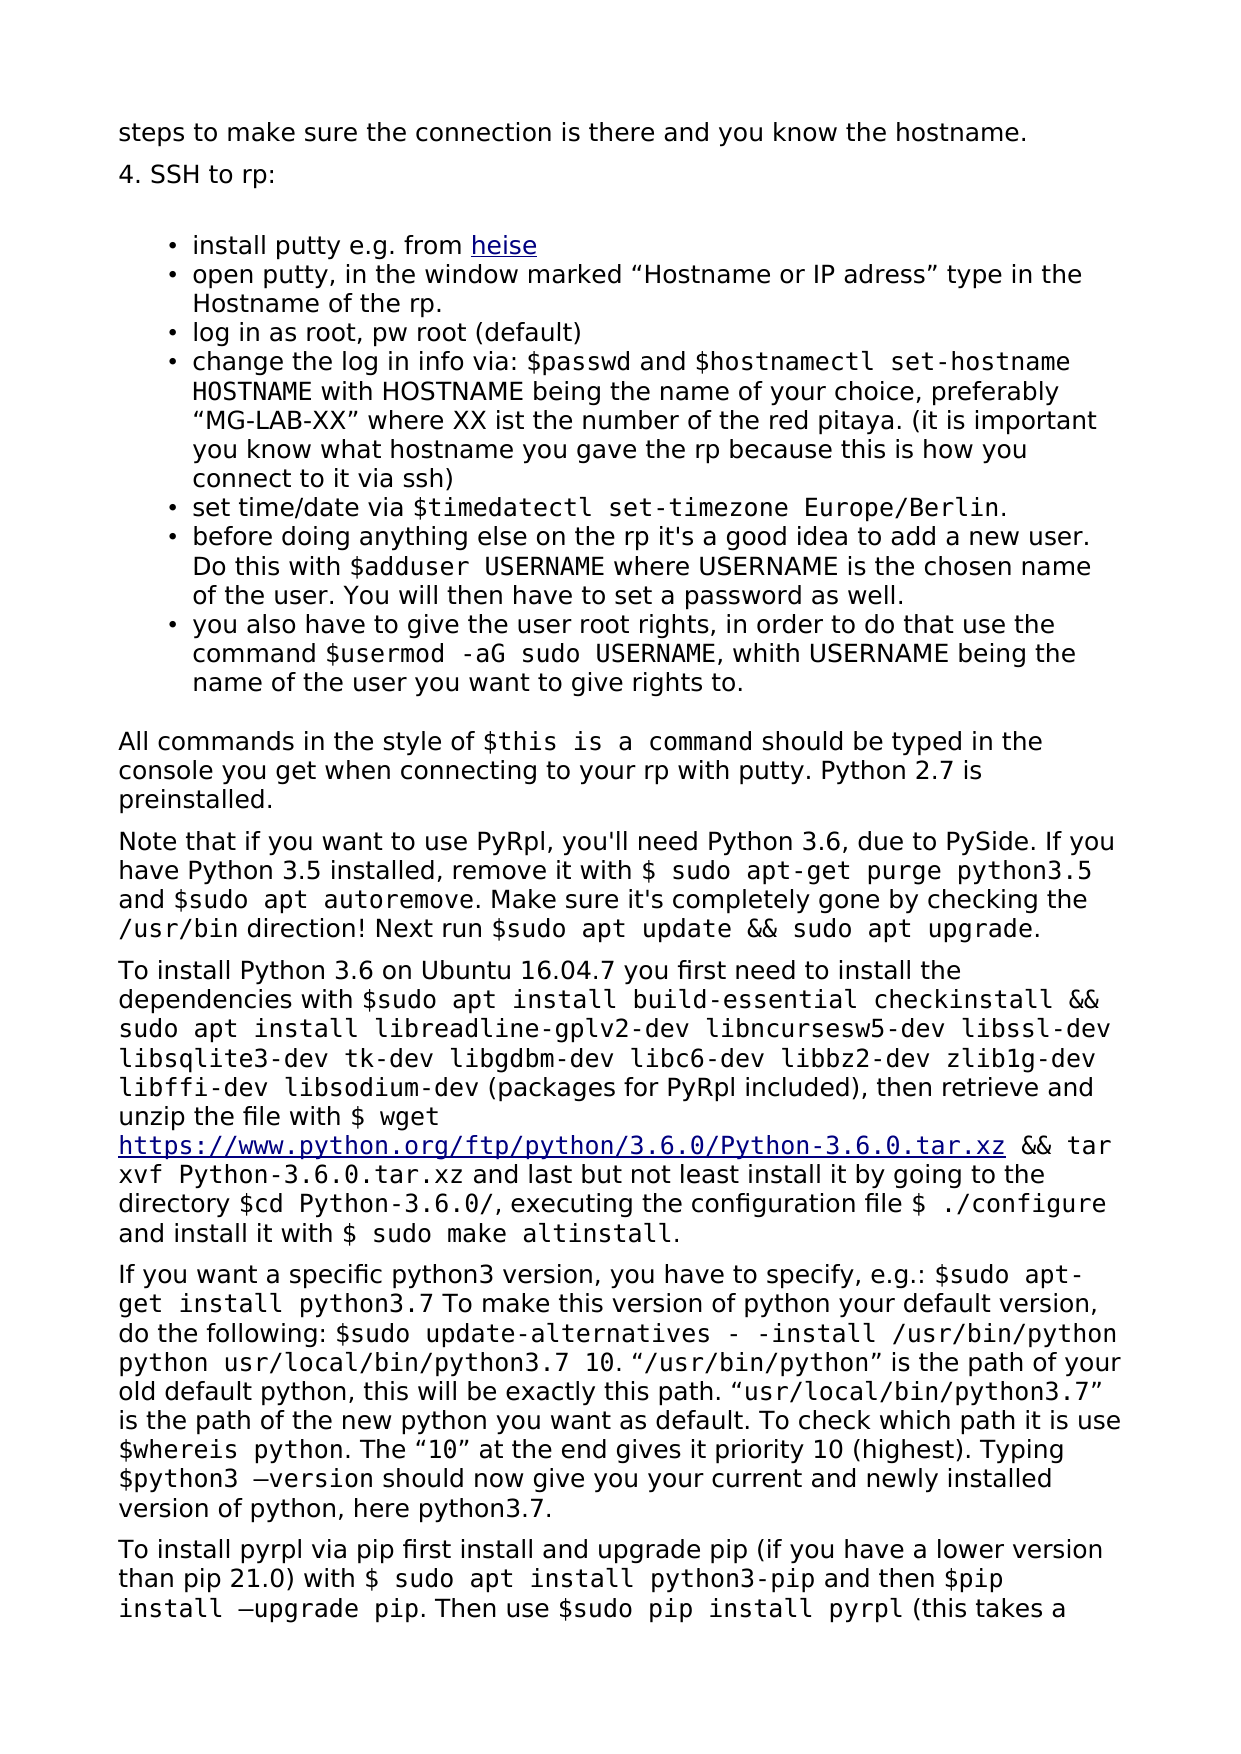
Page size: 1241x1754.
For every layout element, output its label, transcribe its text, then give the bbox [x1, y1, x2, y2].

list log in as root, pw root (default) [177, 318, 1122, 348]
text To install Python 3.6 on Ubuntu 16.04.7 you first need to install the dependencies with $sudo apt install build-essential checkinstall && sudo apt install libreadline-gplv2-dev libncursesw5-dev libssl-dev libsqlite3-dev tk-dev libgdbm-dev libc6-dev libbz2-dev zlib1g-dev libffi-dev libsodium-dev (packages for PyRpl included), then retrieve and unzip the file with $ wget https://www.python.org/ftp/python/3.6.0/Python-3.6.0.tar.xz && tar xvf Python-3.6.0.tar.xz and last but not least install it by going to the directory $cd Python-3.6.0/, executing the configuration file $ ./configure and install it with $ sudo make altinstall. [118, 956, 1122, 1248]
list you also have to give the user root rights, in order to do that use the command $usermod -aG sudo USERNAME, whith USERNAME being the name of the user you want to give rights to. [177, 610, 1122, 698]
text To install pyrpl via pip first install and upgrade pip (if you have a lower version than pip 21.0) with $ sudo apt install python3-pip and then $pip install –upgrade pip. Then use $sudo pip install pyrpl (this takes a [118, 1535, 1122, 1623]
text steps to make sure the connection is there and you know the hostname. [118, 118, 1122, 147]
list set time/date via $timedatectl set-timezone Europe/Berlin. [177, 493, 1122, 523]
text 4. SSH to rp: [118, 160, 1122, 189]
text Note that if you want to use PyRpl, you'll need Python 3.6, due to PySide. If you have Python 3.5 installed, remove it with $ sudo apt-get purge python3.5 and $sudo apt autoremove. Make sure it's completely gone by checking the /usr/bin direction! Next run $sudo apt update && sudo apt upgrade. [118, 827, 1122, 944]
list before doing anything else on the rp it's a good idea to add a new user. Do this with $adduser USERNAME where USERNAME is the chosen name of the user. You will then have to set a password as well. [177, 523, 1122, 610]
text All commands in the style of $this is a command should be typed in the console you get when connecting to your rp with putty. Python 2.7 is preinstalled. [118, 727, 1122, 814]
list open putty, in the window marked “Hostname or IP adress” type in the Hostname of the rp. [177, 260, 1122, 318]
text If you want a specific python3 version, you have to specify, e.g.: $sudo apt-get install python3.7 To make this version of python your default version, do the following: $sudo update-alternatives - -install /usr/bin/python python usr/local/bin/python3.7 10. “/usr/bin/python” is the path of your old default python, this will be exactly this path. “usr/local/bin/python3.7” is the path of the new python you want as default. To check which path it is use $whereis python. The “10” at the end gives it priority 10 (highest). Typing $python3 –version should now give you your current and newly installed version of python, here python3.7. [118, 1260, 1122, 1523]
list install putty e.g. from heise [177, 231, 1122, 260]
list change the log in info via: $passwd and $hostnamectl set-hostname HOSTNAME with HOSTNAME being the name of your choice, preferably “MG-LAB-XX” where XX ist the number of the red pitaya. (it is important you know what hostname you gave the rp because this is how you connect to it via ssh) [177, 348, 1122, 493]
